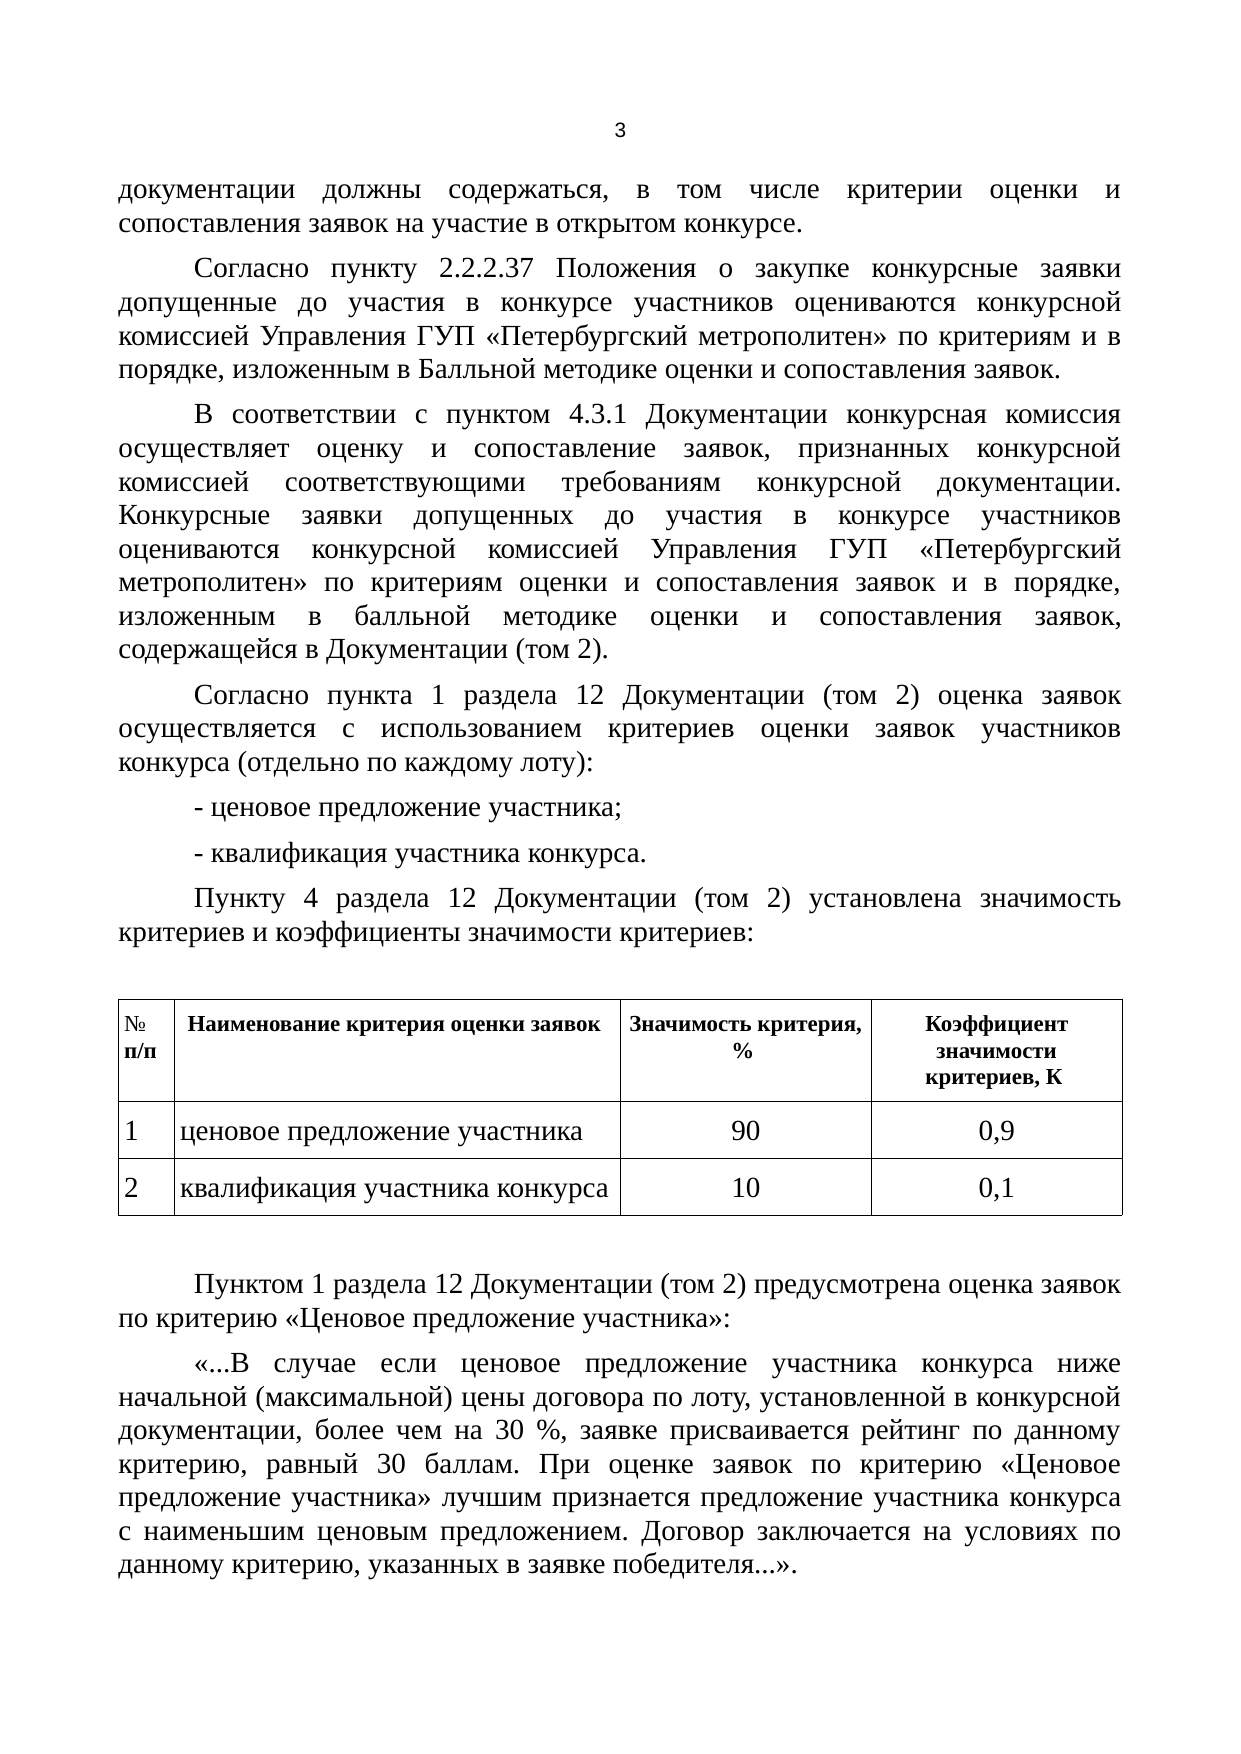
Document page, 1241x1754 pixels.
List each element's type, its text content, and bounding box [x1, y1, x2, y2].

table_cell 0,1 [872, 1159, 1122, 1215]
table_header Наименование критерия оценки заявок [175, 1000, 620, 1101]
table_cell 1 [119, 1102, 174, 1158]
table_header Коэффициент значимости критериев, К [872, 1000, 1122, 1101]
text Согласно пункта 1 раздела 12 Документации (том 2) оценка заявок осуществляется с использованием критериев оценки заявок участников конкурса (отдельно по каждому лоту): [118, 677, 1122, 777]
text Согласно пункту 2.2.2.37 Положения о закупке конкурсные заявки допущенные до участия в конкурсе участников оцениваются конкурсной комиссией Управления ГУП «Петербургский метрополитен» по критериям и в порядке, изложенным в Балльной методике оценки и сопоставления заявок. [118, 251, 1122, 385]
text документации должны содержаться, в том числе критерии оценки и сопоставления заявок на участие в открытом конкурсе. [118, 172, 1122, 239]
text Пункту 4 раздела 12 Документации (том 2) установлена значимость критериев и коэффициенты значимости критериев: [118, 880, 1122, 947]
table_header Значимость критерия, % [621, 1000, 871, 1101]
text В соответствии с пунктом 4.3.1 Документации конкурсная комиссия осуществляет оценку и сопоставление заявок, признанных конкурсной комиссией соответствующими требованиям конкурсной документации. Конкурсные заявки допущенных до участия в конкурсе участников оцениваются конкурсной комиссией Управления ГУП «Петербургский метрополитен» по критериям оценки и сопоставления заявок и в порядке, изложенным в балльной методике оценки и сопоставления заявок, содержащейся в Документации (том 2). [118, 397, 1122, 665]
table_header № п/п [119, 1000, 174, 1101]
text - ценовое предложение участника; [118, 789, 1122, 823]
table_cell ценовое предложение участника [175, 1102, 620, 1158]
text Пунктом 1 раздела 12 Документации (том 2) предусмотрена оценка заявок по критерию «Ценовое предложение участника»: [118, 1266, 1122, 1333]
table_cell квалификация участника конкурса [175, 1159, 620, 1215]
text - квалификация участника конкурса. [118, 835, 1122, 868]
table_cell 10 [621, 1159, 871, 1215]
table_cell 2 [119, 1159, 174, 1215]
table_cell 90 [621, 1102, 871, 1158]
text «...В случае если ценовое предложение участника конкурса ниже начальной (максимальной) цены договора по лоту, установленной в конкурсной документации, более чем на 30 %, заявке присваивается рейтинг по данному критерию, равный 30 баллам. При оценке заявок по критерию «Ценовое предложение участника» лучшим признается предложение участника конкурса с наименьшим ценовым предложением. Договор заключается на условиях по данному критерию, указанных в заявке победителя...». [118, 1345, 1122, 1580]
table_cell 0,9 [872, 1102, 1122, 1158]
